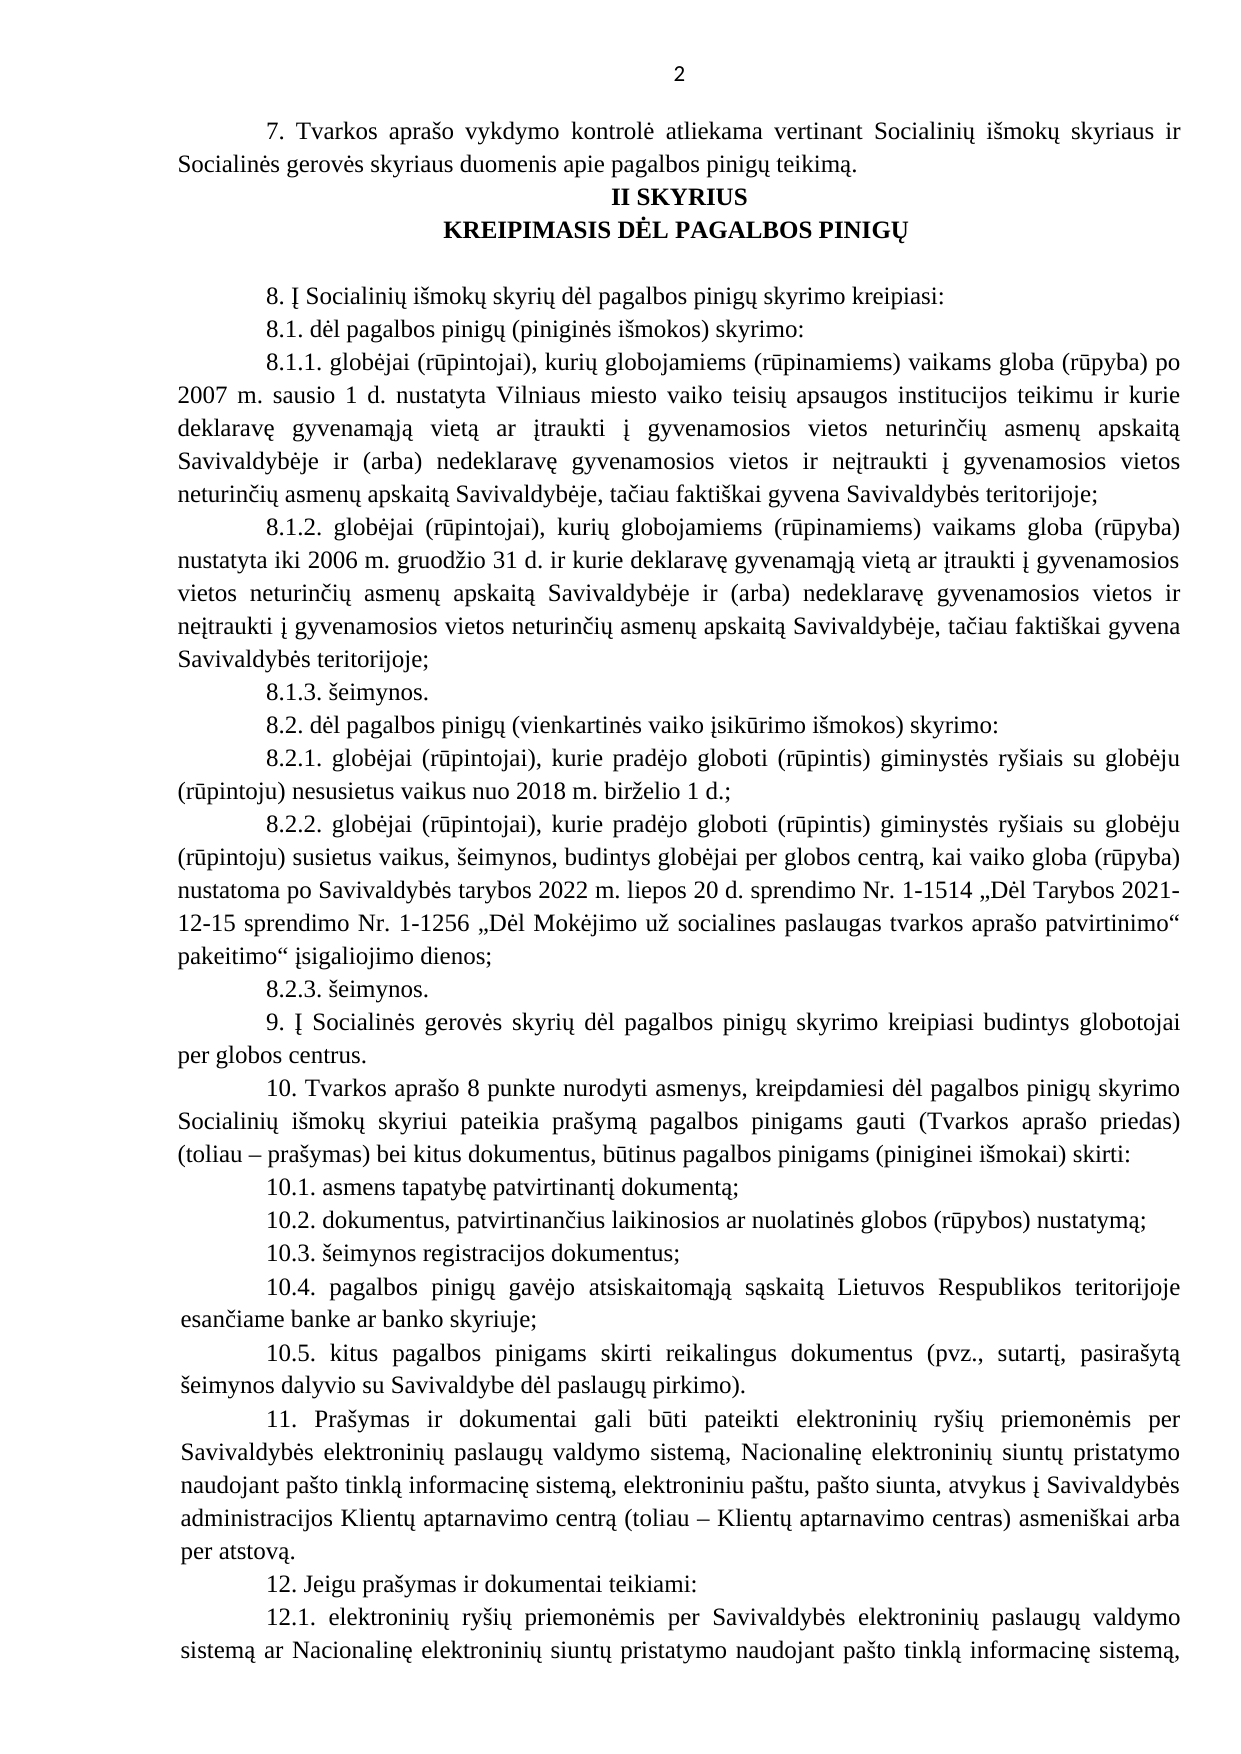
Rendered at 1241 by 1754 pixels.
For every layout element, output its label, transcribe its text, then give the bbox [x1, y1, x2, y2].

text 8.1.1. globėjai (rūpintojai), kurių globojamiems (rūpinamiems) vaikams globa (rūpyba) po 2007 m. sausio 1 d. nustatyta Vilniaus miesto vaiko teisių apsaugos institucijos teikimu ir kurie deklaravę gyvenamąją vietą ar įtraukti į gyvenamosios vietos neturinčių asmenų apskaitą Savivaldybėje ir (arba) nedeklaravę gyvenamosios vietos ir neįtraukti į gyvenamosios vietos neturinčių asmenų apskaitą Savivaldybėje, tačiau faktiškai gyvena Savivaldybės teritorijoje; [177, 347, 1181, 508]
text 8.2.1. globėjai (rūpintojai), kurie pradėjo globoti (rūpintis) giminystės ryšiais su globėju (rūpintoju) nesusietus vaikus nuo 2018 m. birželio 1 d.; [177, 743, 1181, 805]
text 10.5. kitus pagalbos pinigams skirti reikalingus dokumentus (pvz., sutartį, pasirašytą šeimynos dalyvio su Savivaldybe dėl paslaugų pirkimo). [180, 1338, 1181, 1399]
text 10.3. šeimynos registracijos dokumentus; [180, 1238, 1181, 1267]
text 8. Į Socialinių išmokų skyrių dėl pagalbos pinigų skyrimo kreipiasi: [177, 281, 1181, 310]
text 8.1.2. globėjai (rūpintojai), kurių globojamiems (rūpinamiems) vaikams globa (rūpyba) nustatyta iki 2006 m. gruodžio 31 d. ir kurie deklaravę gyvenamąją vietą ar įtraukti į gyvenamosios vietos neturinčių asmenų apskaitą Savivaldybėje ir (arba) nedeklaravę gyvenamosios vietos ir neįtraukti į gyvenamosios vietos neturinčių asmenų apskaitą Savivaldybėje, tačiau faktiškai gyvena Savivaldybės teritorijoje; [177, 512, 1181, 673]
text 8.2.2. globėjai (rūpintojai), kurie pradėjo globoti (rūpintis) giminystės ryšiais su globėju (rūpintoju) susietus vaikus, šeimynos, budintys globėjai per globos centrą, kai vaiko globa (rūpyba) nustatoma po Savivaldybės tarybos 2022 m. liepos 20 d. sprendimo Nr. 1-1514 „Dėl Tarybos 2021-12-15 sprendimo Nr. 1-1256 „Dėl Mokėjimo už socialines paslaugas tvarkos aprašo patvirtinimo“ pakeitimo“ įsigaliojimo dienos; [177, 809, 1181, 970]
text 9. Į Socialinės gerovės skyrių dėl pagalbos pinigų skyrimo kreipiasi budintys globotojai per globos centrus. [177, 1007, 1181, 1069]
text 8.1.3. šeimynos. [177, 677, 1181, 706]
text 10.1. asmens tapatybę patvirtinantį dokumentą; [180, 1172, 1181, 1201]
text 11. Prašymas ir dokumentai gali būti pateikti elektroninių ryšių priemonėmis per Savivaldybės elektroninių paslaugų valdymo sistemą, Nacionalinę elektroninių siuntų pristatymo naudojant pašto tinklą informacinę sistemą, elektroniniu paštu, pašto siunta, atvykus į Savivaldybės administracijos Klientų aptarnavimo centrą (toliau – Klientų aptarnavimo centras) asmeniškai arba per atstovą. [180, 1404, 1181, 1564]
text 12.1. elektroninių ryšių priemonėmis per Savivaldybės elektroninių paslaugų valdymo sistemą ar Nacionalinę elektroninių siuntų pristatymo naudojant pašto tinklą informacinę sistemą, [180, 1602, 1181, 1663]
text 8.2.3. šeimynos. [177, 974, 1181, 1003]
text 8.1. dėl pagalbos pinigų (piniginės išmokos) skyrimo: [177, 314, 1181, 343]
text 12. Jeigu prašymas ir dokumentai teikiami: [180, 1569, 1181, 1597]
text KREIPIMASIS DĖL PAGALBOS PINIGŲ [177, 215, 1181, 244]
text 7. Tvarkos aprašo vykdymo kontrolė atliekama vertinant Socialinių išmokų skyriaus ir Socialinės gerovės skyriaus duomenis apie pagalbos pinigų teikimą. [177, 116, 1181, 178]
text 10. Tvarkos aprašo 8 punkte nurodyti asmenys, kreipdamiesi dėl pagalbos pinigų skyrimo Socialinių išmokų skyriui pateikia prašymą pagalbos pinigams gauti (Tvarkos aprašo priedas) (toliau – prašymas) bei kitus dokumentus, būtinus pagalbos pinigams (piniginei išmokai) skirti: [177, 1073, 1181, 1168]
text 10.2. dokumentus, patvirtinančius laikinosios ar nuolatinės globos (rūpybos) nustatymą; [180, 1206, 1181, 1234]
text II SKYRIUS [177, 182, 1181, 211]
text 8.2. dėl pagalbos pinigų (vienkartinės vaiko įsikūrimo išmokos) skyrimo: [177, 710, 1181, 739]
text 10.4. pagalbos pinigų gavėjo atsiskaitomąją sąskaitą Lietuvos Respublikos teritorijoje esančiame banke ar banko skyriuje; [180, 1272, 1181, 1333]
